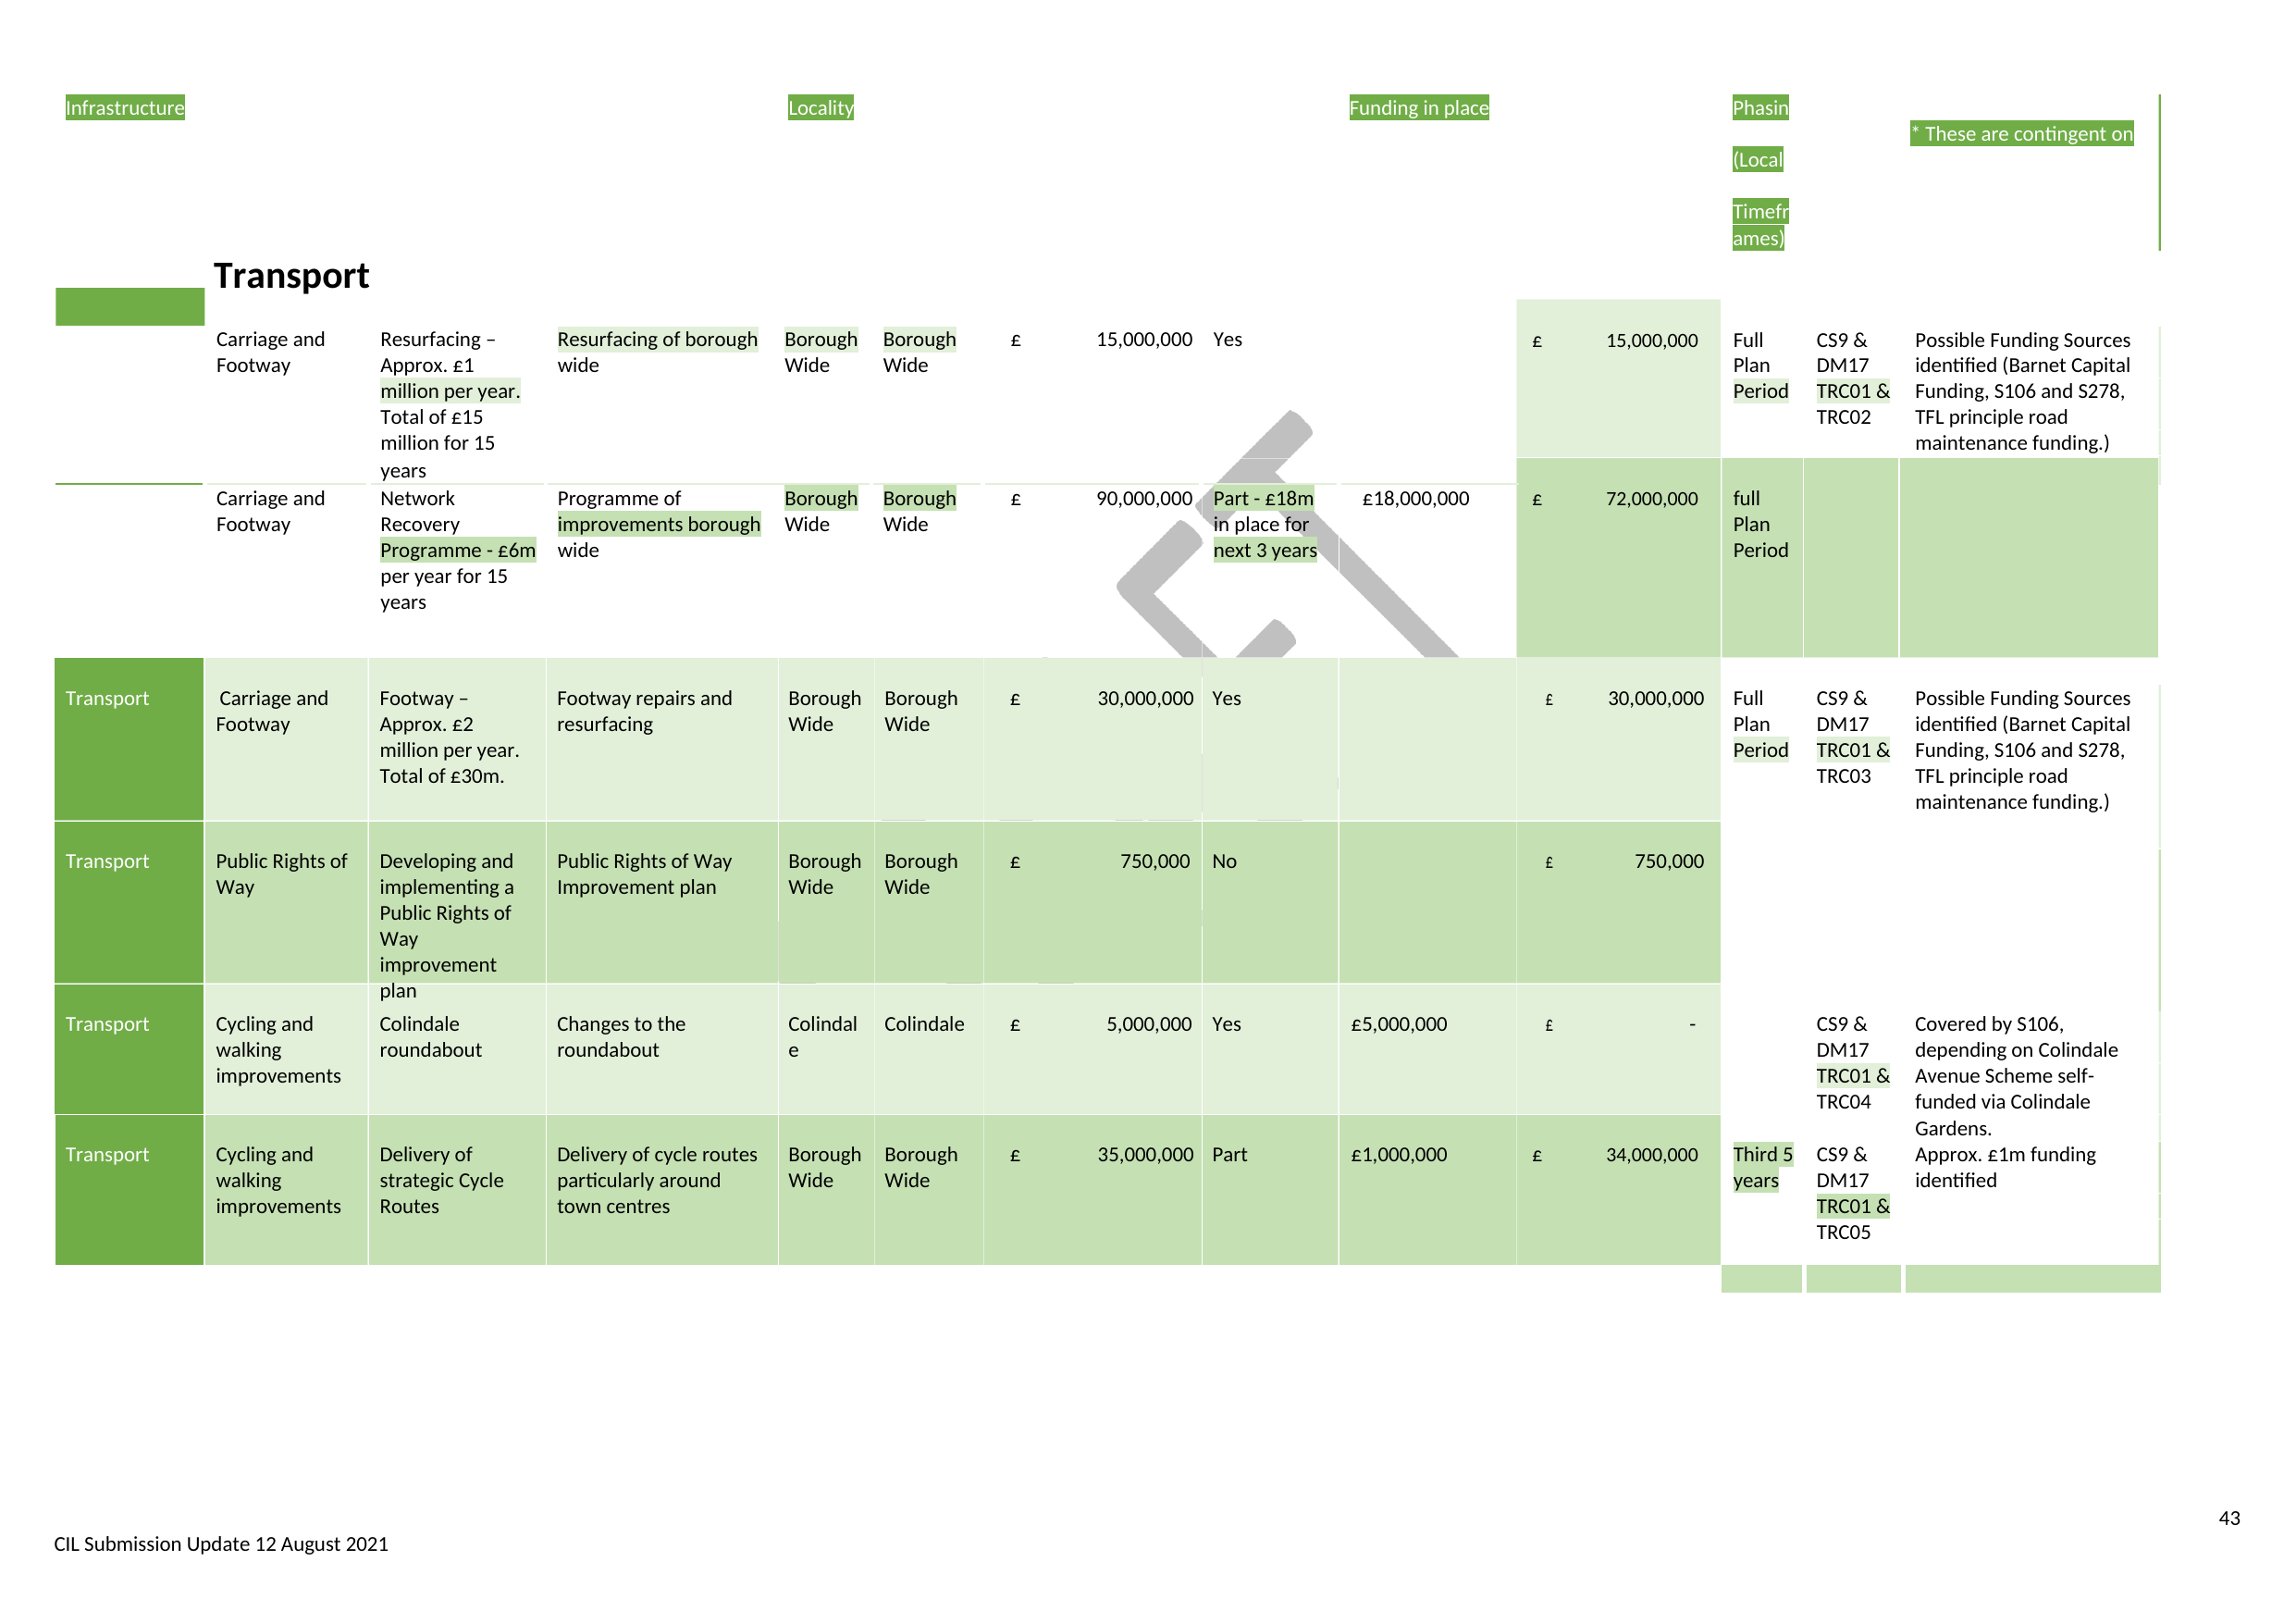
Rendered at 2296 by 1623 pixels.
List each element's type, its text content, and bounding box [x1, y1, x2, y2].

text full [2159, 485, 2240, 511]
table_cell [1901, 1265, 1906, 1293]
table_cell [1807, 1265, 1901, 1293]
text Period [2159, 537, 2240, 563]
text Transport [2159, 251, 2240, 326]
table_cell [1803, 1265, 1807, 1293]
text CIL Submission Update 12 August 2021 [54, 1530, 2240, 1556]
table_cell [1722, 1265, 1802, 1293]
text Plan [2159, 511, 2240, 537]
table_cell [1906, 1245, 2161, 1293]
text 43 [54, 1505, 2240, 1530]
